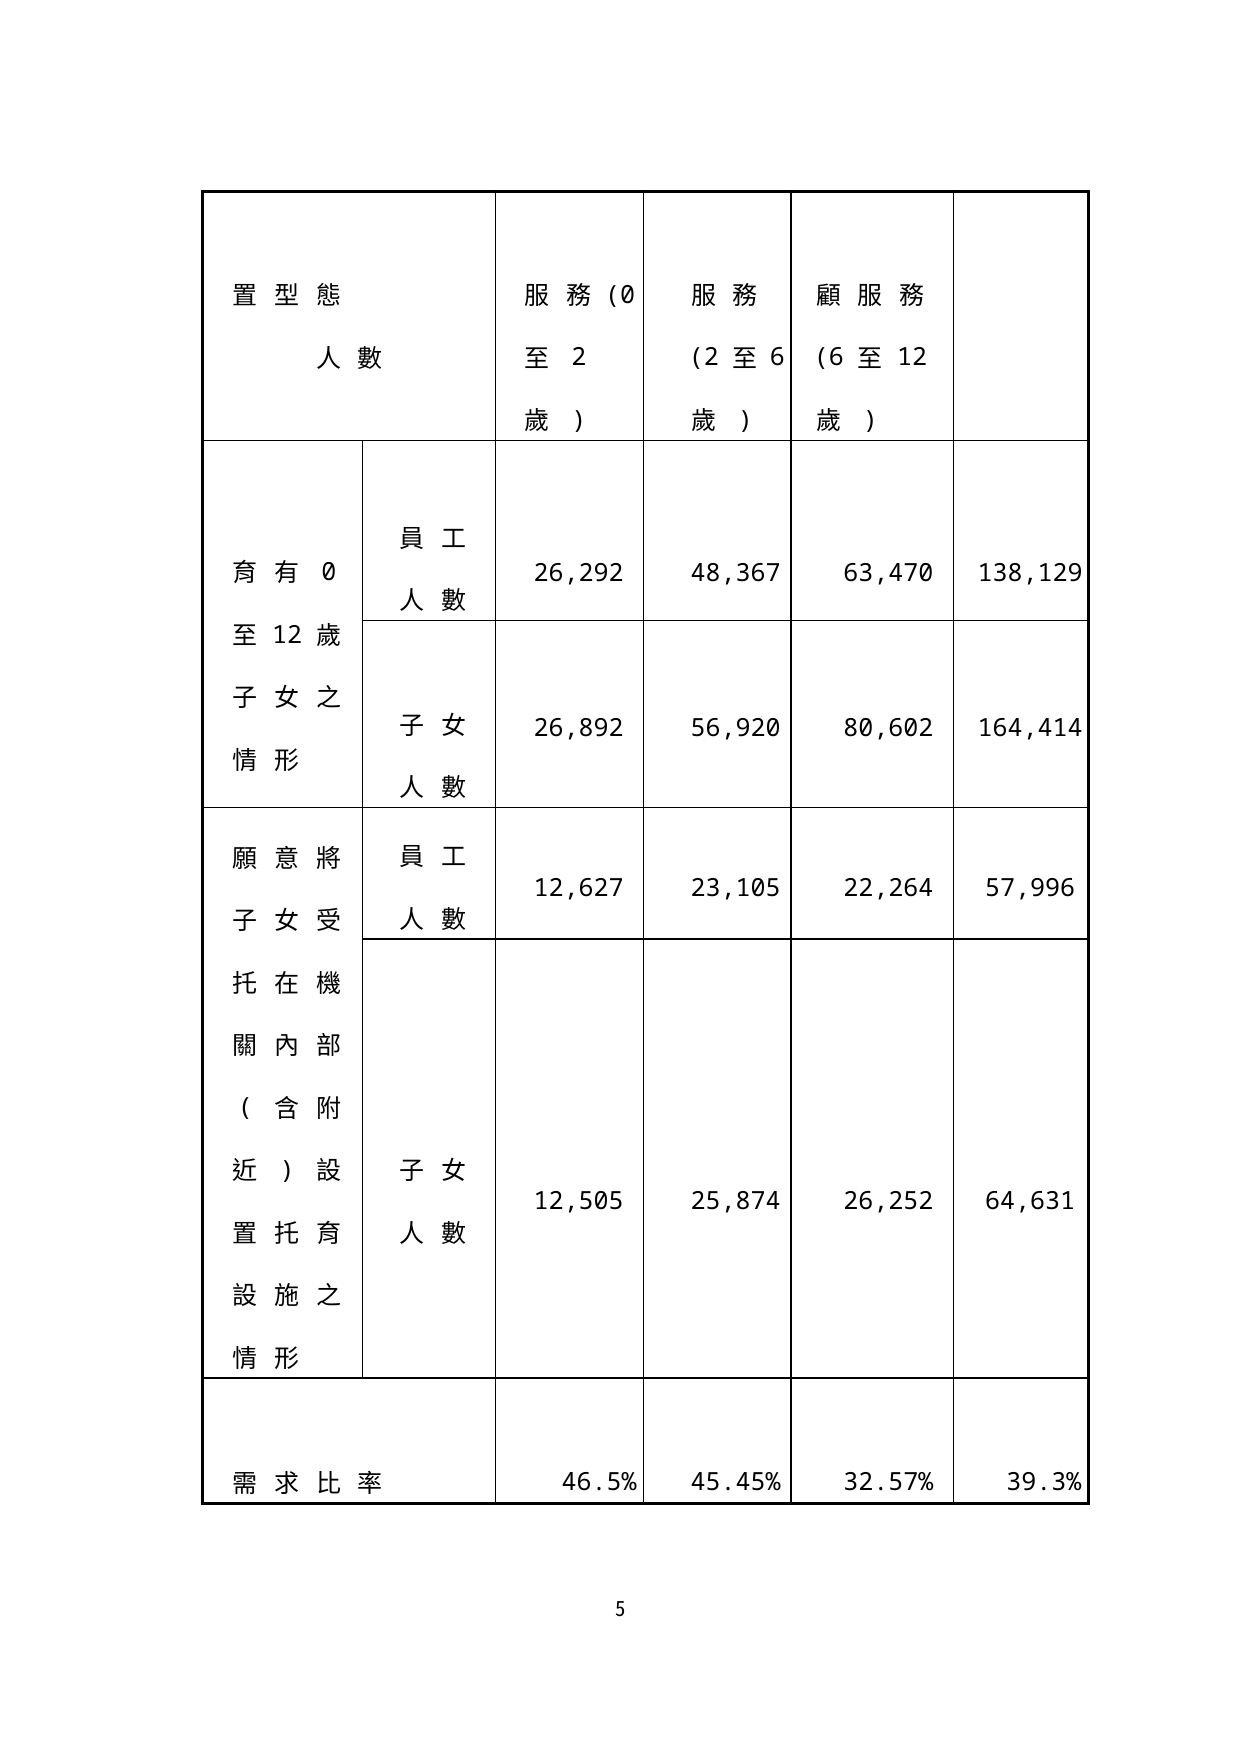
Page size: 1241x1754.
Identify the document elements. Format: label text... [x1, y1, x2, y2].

table_cell 80,602 [792, 621, 953, 807]
table_cell 25,874 [644, 940, 790, 1377]
table_cell 45.45% [644, 1379, 790, 1502]
table_cell 12,505 [496, 940, 643, 1377]
table_cell 63,470 [792, 441, 953, 620]
table_cell 138,129 [954, 441, 1087, 620]
table_cell 57,996 [954, 808, 1087, 938]
table_header 服務(0至2歲) [496, 193, 643, 439]
table_cell 員工人數 [363, 808, 495, 938]
table_cell 需求比率 [204, 1379, 495, 1502]
table_cell 願意將子女受托在機關內部(含附近)設置托育設施之情形 [204, 808, 362, 1377]
table_cell 32.57% [792, 1379, 953, 1502]
table_cell 子女人數 [363, 940, 495, 1377]
table_cell 46.5% [496, 1379, 643, 1502]
table_cell 育有0至12歲子女之情形 [204, 441, 362, 807]
table_header 服務(2至6歲) [644, 193, 790, 439]
table_cell 員工人數 [363, 441, 495, 620]
table_cell 26,252 [792, 940, 953, 1377]
table_cell 23,105 [644, 808, 790, 938]
table_cell 164,414 [954, 621, 1087, 807]
table_cell 64,631 [954, 940, 1087, 1377]
table_cell 子女人數 [363, 621, 495, 807]
table_header [954, 193, 1087, 439]
table_cell 26,892 [496, 621, 643, 807]
table_cell 39.3% [954, 1379, 1087, 1502]
table_cell 26,292 [496, 441, 643, 620]
table_header 置型態 人數 [204, 193, 495, 439]
table_cell 48,367 [644, 441, 790, 620]
table_cell 56,920 [644, 621, 790, 807]
table_header 顧服務(6至12歲) [792, 193, 953, 439]
table_cell 22,264 [792, 808, 953, 938]
table_cell 12,627 [496, 808, 643, 938]
